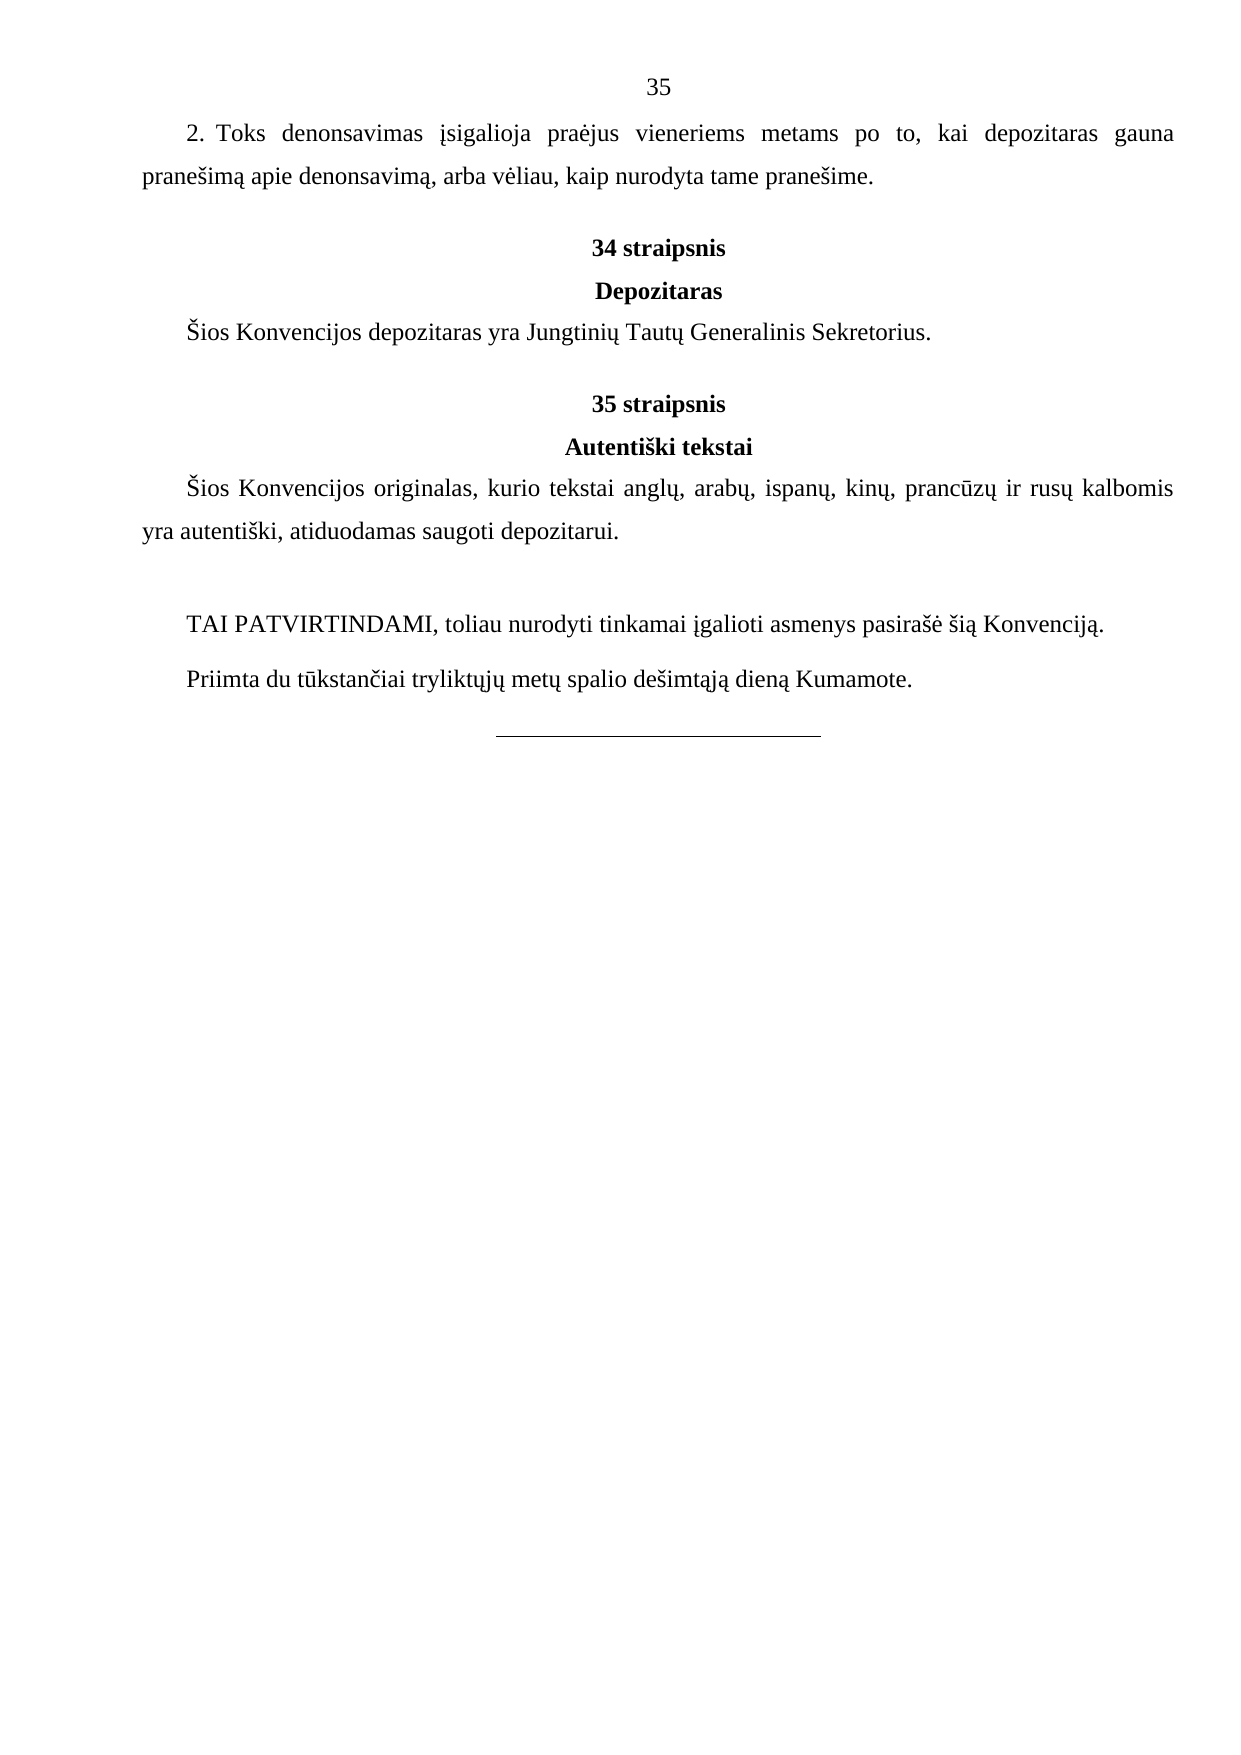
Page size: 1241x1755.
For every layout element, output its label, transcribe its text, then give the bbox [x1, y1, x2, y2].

text 2. Toks denonsavimas įsigalioja praėjus vieneriems metams po to, kai depozitaras gauna pranešimą apie denonsavimą, arba vėliau, kaip nurodyta tame pranešime. [142, 118, 1175, 190]
text Priimta du tūkstančiai tryliktųjų metų spalio dešimtąją dieną Kumamote. [142, 664, 1175, 693]
text Autentiški tekstai [142, 432, 1175, 461]
text Depozitaras [142, 276, 1175, 305]
text TAI PATVIRTINDAMI, toliau nurodyti tinkamai įgalioti asmenys pasirašė šią Konvenciją. [142, 609, 1175, 638]
text Šios Konvencijos depozitaras yra Jungtinių Tautų Generalinis Sekretorius. [142, 317, 1175, 346]
text Šios Konvencijos originalas, kurio tekstai anglų, arabų, ispanų, kinų, prancūzų ir rusų kalbomis yra autentiški, atiduodamas saugoti depozitarui. [142, 473, 1175, 545]
text 35 straipsnis [142, 389, 1175, 418]
text 34 straipsnis [142, 233, 1175, 262]
